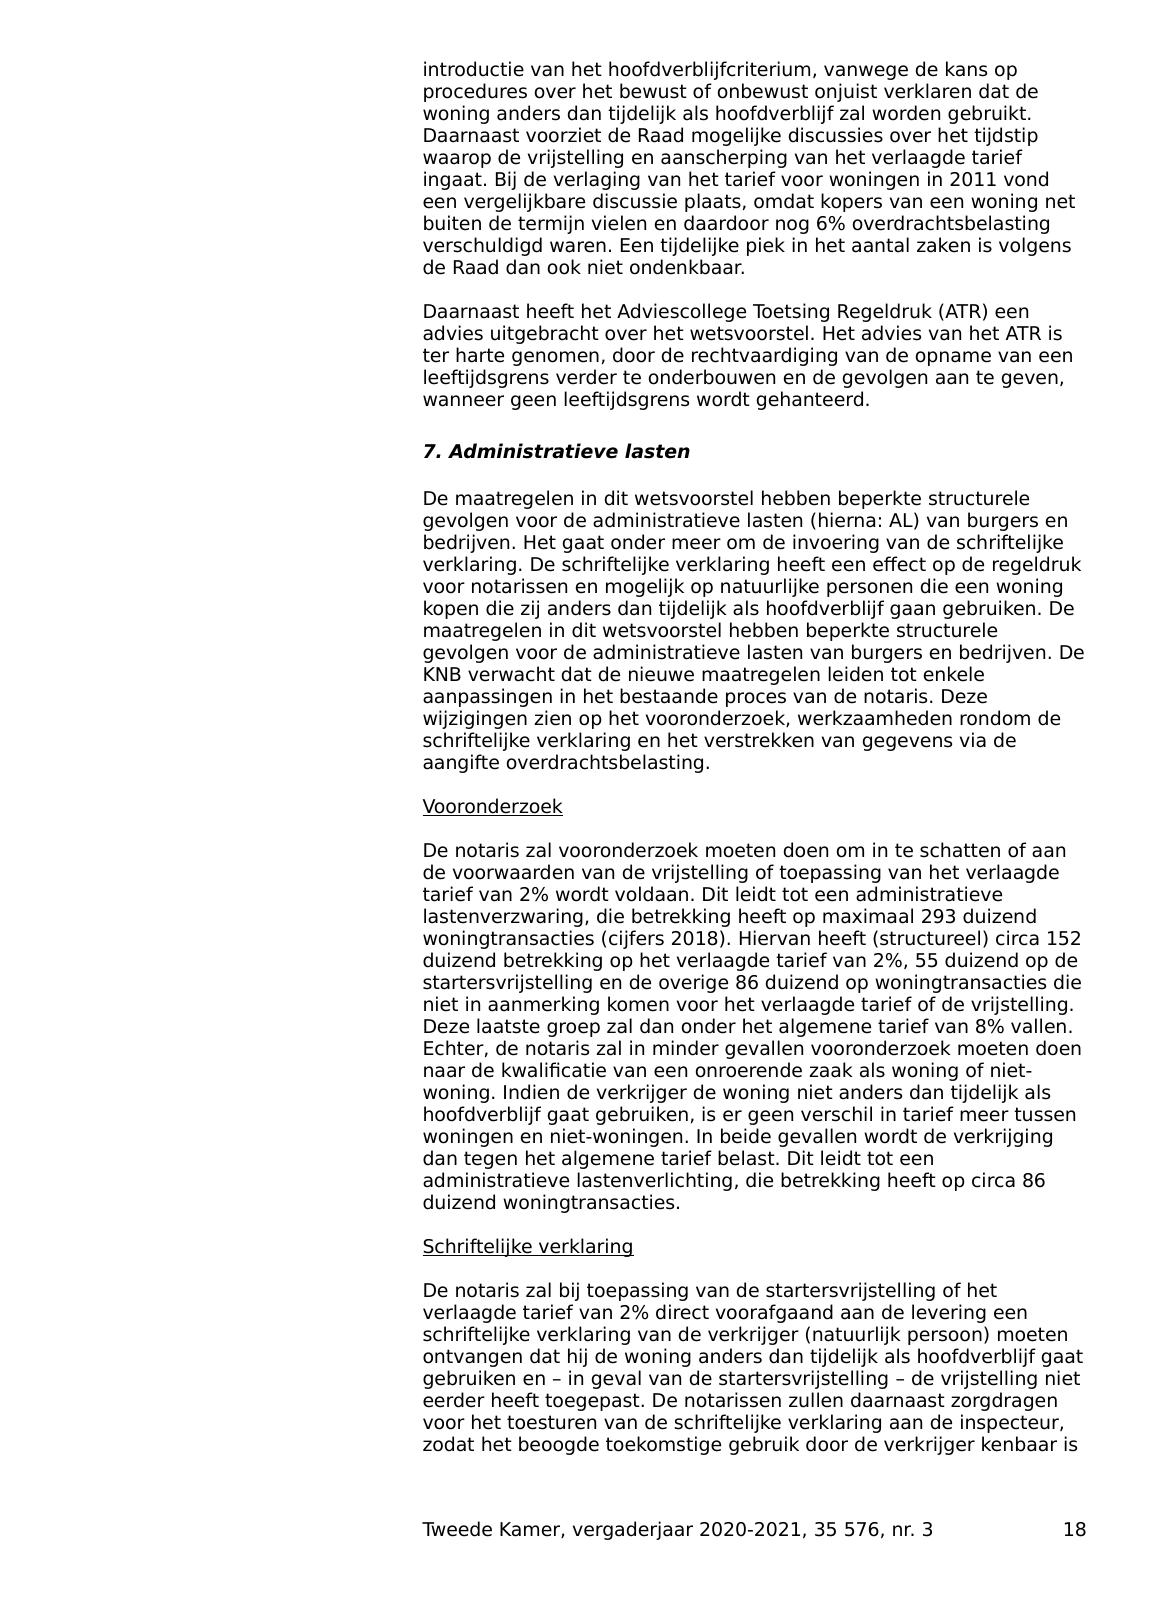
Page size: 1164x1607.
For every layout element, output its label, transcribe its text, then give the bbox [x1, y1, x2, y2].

text De maatregelen in dit wetsvoorstel hebben beperkte structurele gevolgen voor de administratieve lasten (hierna: AL) van burgers en bedrijven. Het gaat onder meer om de invoering van de schriftelijke verklaring. De schriftelijke verklaring heeft een effect op de regeldruk voor notarissen en mogelijk op natuurlijke personen die een woning kopen die zij anders dan tijdelijk als hoofdverblijf gaan gebruiken. De maatregelen in dit wetsvoorstel hebben beperkte structurele gevolgen voor de administratieve lasten van burgers en bedrijven. De KNB verwacht dat de nieuwe maatregelen leiden tot enkele aanpassingen in het bestaande proces van de notaris. Deze wijzigingen zien op het vooronderzoek, werkzaamheden rondom de schriftelijke verklaring en het verstrekken van gegevens via de aangifte overdrachtsbelasting. [422, 488, 1087, 774]
text De notaris zal vooronderzoek moeten doen om in te schatten of aan de voorwaarden van de vrijstelling of toepassing van het verlaagde tarief van 2% wordt voldaan. Dit leidt tot een administratieve lastenverzwaring, die betrekking heeft op maximaal 293 duizend woningtransacties (cijfers 2018). Hiervan heeft (structureel) circa 152 duizend betrekking op het verlaagde tarief van 2%, 55 duizend op de startersvrijstelling en de overige 86 duizend op woningtransacties die niet in aanmerking komen voor het verlaagde tarief of de vrijstelling. Deze laatste groep zal dan onder het algemene tarief van 8% vallen. Echter, de notaris zal in minder gevallen vooronderzoek moeten doen naar de kwalificatie van een onroerende zaak als woning of niet-woning. Indien de verkrijger de woning niet anders dan tijdelijk als hoofdverblijf gaat gebruiken, is er geen verschil in tarief meer tussen woningen en niet-woningen. In beide gevallen wordt de verkrijging dan tegen het algemene tarief belast. Dit leidt tot een administratieve lastenverlichting, die betrekking heeft op circa 86 duizend woningtransacties. [422, 840, 1087, 1214]
text introductie van het hoofdverblijfcriterium, vanwege de kans op procedures over het bewust of onbewust onjuist verklaren dat de woning anders dan tijdelijk als hoofdverblijf zal worden gebruikt. Daarnaast voorziet de Raad mogelijke discussies over het tijdstip waarop de vrijstelling en aanscherping van het verlaagde tarief ingaat. Bij de verlaging van het tarief voor woningen in 2011 vond een vergelijkbare discussie plaats, omdat kopers van een woning net buiten de termijn vielen en daardoor nog 6% overdrachtsbelasting verschuldigd waren. Een tijdelijke piek in het aantal zaken is volgens de Raad dan ook niet ondenkbaar. [422, 59, 1087, 279]
subtitle 7. Administratieve lasten [422, 441, 1087, 463]
text Daarnaast heeft het Adviescollege Toetsing Regeldruk (ATR) een advies uitgebracht over het wetsvoorstel. Het advies van het ATR is ter harte genomen, door de rechtvaardiging van de opname van een leeftijdsgrens verder te onderbouwen en de gevolgen aan te geven, wanneer geen leeftijdsgrens wordt gehanteerd. [422, 301, 1087, 411]
subtitle Vooronderzoek [422, 796, 1087, 818]
text De notaris zal bij toepassing van de startersvrijstelling of het verlaagde tarief van 2% direct voorafgaand aan de levering een schriftelijke verklaring van de verkrijger (natuurlijk persoon) moeten ontvangen dat hij de woning anders dan tijdelijk als hoofdverblijf gaat gebruiken en – in geval van de startersvrijstelling – de vrijstelling niet eerder heeft toegepast. De notarissen zullen daarnaast zorgdragen voor het toesturen van de schriftelijke verklaring aan de inspecteur, zodat het beoogde toekomstige gebruik door de verkrijger kenbaar is [422, 1280, 1087, 1456]
subtitle Schriftelijke verklaring [422, 1236, 1087, 1258]
